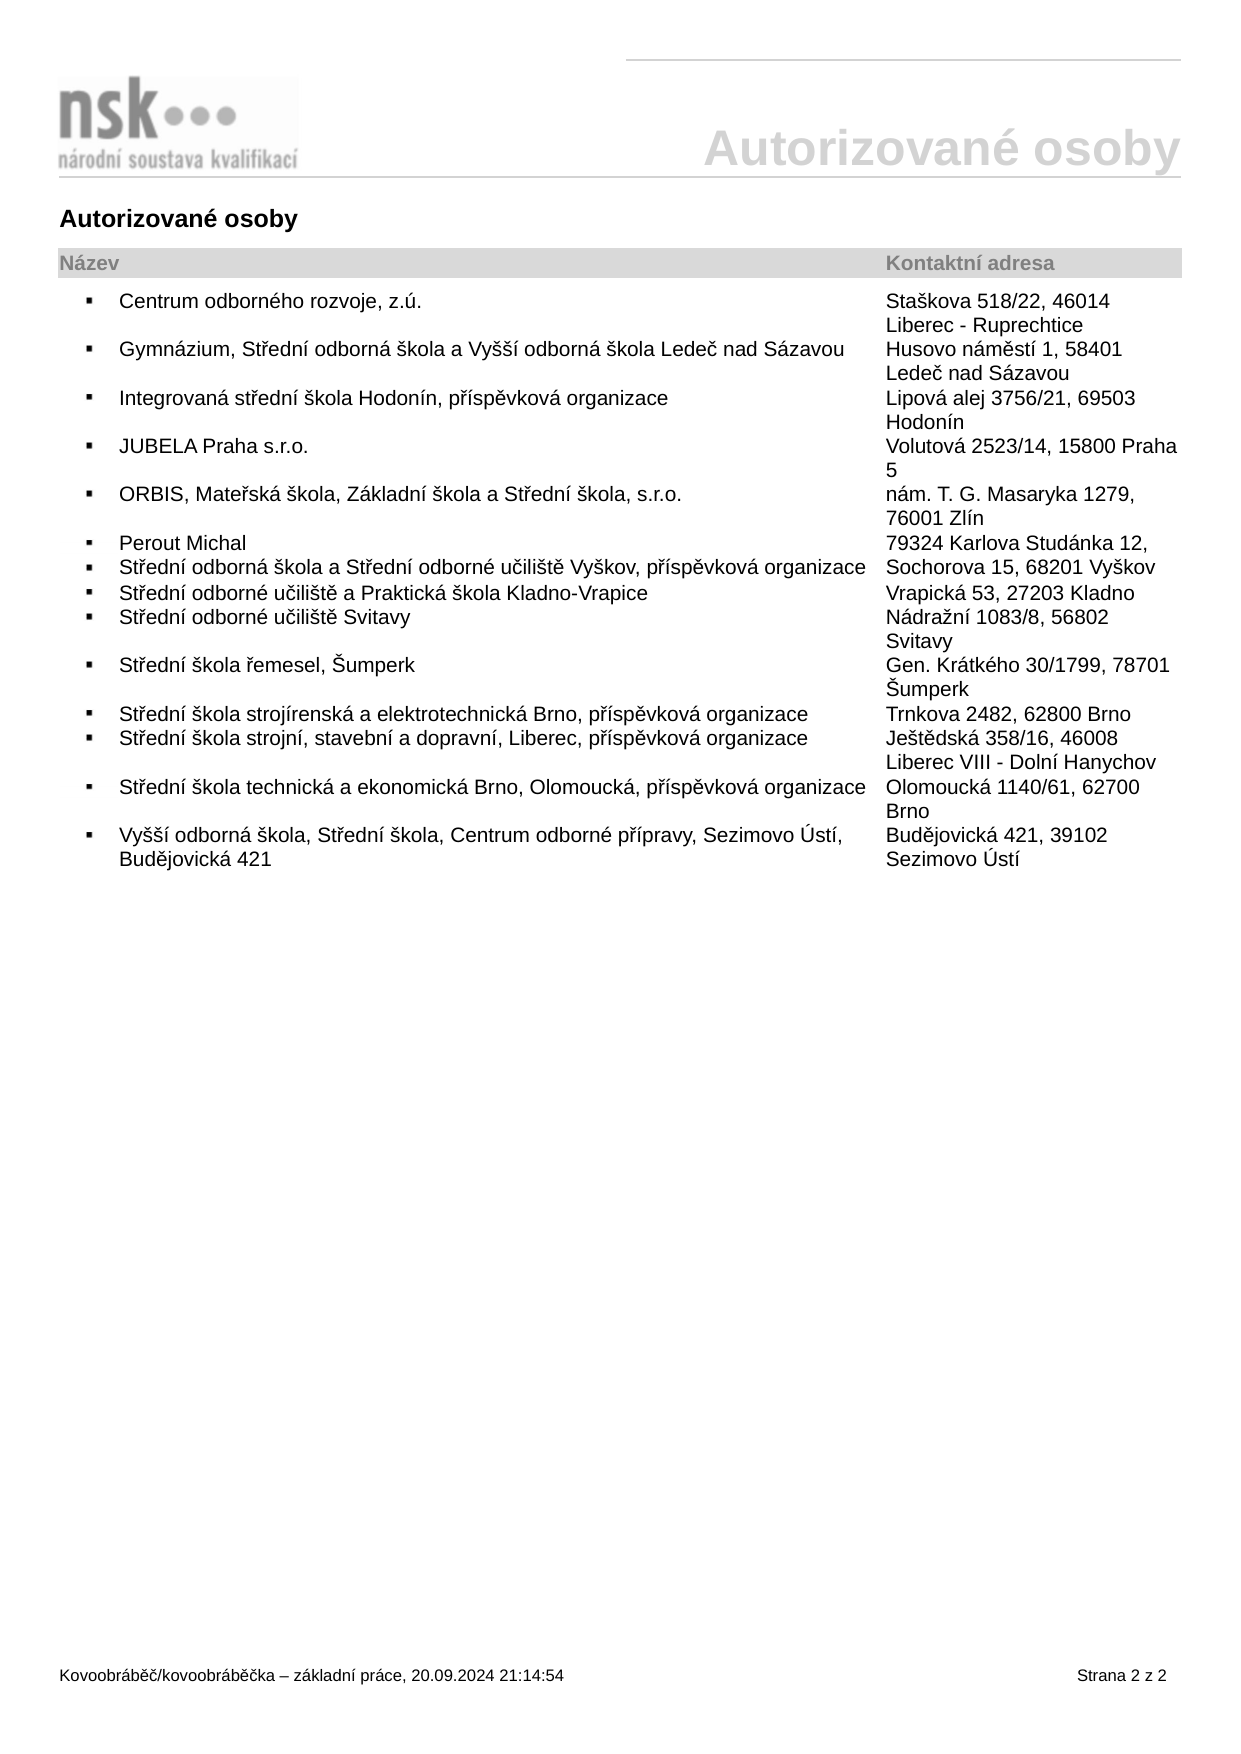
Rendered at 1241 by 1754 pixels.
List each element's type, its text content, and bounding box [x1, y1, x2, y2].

table_cell Střední odborná škola a Střední odborné učiliště Vyškov, příspěvková organizace [119, 555, 886, 581]
table_cell 79324 Karlova Studánka 12, [886, 531, 1181, 555]
table_cell [860, 458, 886, 482]
table_cell [59, 871, 119, 1171]
table_cell [59, 236, 119, 248]
table_cell [618, 362, 626, 386]
table_cell [481, 871, 617, 1171]
table_cell [481, 1171, 617, 1414]
table_cell [59, 362, 119, 386]
table_cell [618, 314, 626, 337]
picture [59, 701, 119, 750]
table_cell [618, 194, 626, 200]
table_cell [618, 170, 626, 176]
table_cell [59, 847, 119, 871]
table_cell [860, 410, 886, 434]
table_cell [119, 171, 481, 176]
table_cell [481, 799, 617, 823]
table_cell [619, 59, 626, 170]
table_cell ORBIS, Mateřská škola, Základní škola a Střední škola, s.r.o. [119, 482, 886, 507]
table_cell [618, 630, 626, 652]
table_cell Sochorova 15, 68201 Vyškov [886, 555, 1181, 581]
table_cell [860, 630, 886, 652]
table_cell Střední odborné učiliště Svitavy [119, 605, 886, 630]
table_cell [481, 194, 617, 200]
table_cell [626, 362, 860, 386]
table_cell Integrovaná střední škola Hodonín, příspěvková organizace [119, 386, 886, 410]
table_cell [59, 178, 1181, 194]
table_cell [860, 314, 886, 337]
table_cell [481, 458, 617, 482]
table_cell [119, 751, 481, 775]
table_cell Gen. Krátkého 30/1799, 78701 Šumperk [886, 653, 1181, 702]
table_cell [626, 1171, 860, 1414]
table_cell [1167, 1657, 1181, 1693]
table_cell [886, 1414, 1167, 1657]
table_cell Nádražní 1083/8, 56802 Svitavy [886, 605, 1181, 652]
table_cell [626, 410, 860, 434]
picture [59, 336, 119, 361]
table_cell [618, 507, 626, 531]
table_cell Staškova 518/22, 46014 Liberec - Ruprechtice [886, 289, 1181, 337]
table_cell Perout Michal [119, 531, 886, 555]
table_cell [481, 630, 617, 652]
table_cell [626, 236, 860, 248]
table_cell [886, 236, 1167, 248]
table_cell [481, 410, 617, 434]
table_cell [59, 799, 119, 823]
table_cell [860, 194, 886, 200]
table_cell [59, 507, 119, 531]
table_cell [626, 314, 860, 337]
table_cell [59, 630, 119, 652]
table_cell [481, 236, 617, 248]
table_cell [626, 751, 860, 775]
table_cell [626, 507, 860, 531]
table_cell [626, 871, 860, 1171]
picture [59, 386, 119, 409]
picture [59, 775, 119, 798]
table_cell [886, 278, 1167, 289]
picture [59, 433, 119, 458]
picture [59, 481, 119, 506]
table_cell Olomoucká 1140/61, 62700 Brno [886, 775, 1181, 823]
table_cell [59, 278, 119, 288]
table_cell [618, 236, 626, 248]
table_cell [59, 314, 119, 336]
table_cell [1167, 278, 1181, 289]
table_cell [119, 410, 481, 434]
table_cell Volutová 2523/14, 15800 Praha 5 [886, 434, 1181, 482]
picture [57, 59, 619, 171]
picture [59, 288, 119, 313]
table_cell Lipová alej 3756/21, 69503 Hodonín [886, 386, 1181, 434]
picture [59, 555, 119, 629]
table_cell [618, 1414, 626, 1657]
table_cell [119, 314, 481, 337]
table_cell [860, 1171, 886, 1414]
table_cell [119, 630, 481, 652]
table_cell [860, 799, 886, 823]
table_cell Trnkova 2482, 62800 Brno [886, 702, 1181, 726]
table_cell [618, 1171, 626, 1414]
table_cell [59, 751, 119, 775]
table_cell [886, 871, 1167, 1171]
table_cell [481, 314, 617, 337]
table_cell [481, 362, 617, 386]
table_cell Strana 2 z 2 [860, 1657, 1167, 1693]
table_cell [481, 751, 617, 775]
table_cell [1167, 1171, 1181, 1414]
table_cell [626, 799, 860, 823]
table_cell [618, 751, 626, 775]
table_cell Budějovická 421, 39102 Sezimovo Ústí [886, 823, 1181, 871]
table_cell [886, 1171, 1167, 1414]
table_cell [481, 678, 617, 702]
table_cell [59, 194, 119, 200]
table_cell [481, 507, 617, 531]
table_cell [626, 194, 860, 200]
table_cell Centrum odborného rozvoje, z.ú. [119, 289, 886, 314]
table_cell [860, 236, 886, 248]
table_cell [119, 194, 481, 200]
table_cell [119, 278, 481, 289]
table_cell Střední škola technická a ekonomická Brno, Olomoucká, příspěvková organizace [119, 775, 886, 799]
table_cell [119, 871, 481, 1171]
picture [59, 531, 119, 554]
table_cell [119, 458, 481, 482]
table_cell [481, 1414, 617, 1657]
table_cell Husovo náměstí 1, 58401 Ledeč nad Sázavou [886, 337, 1181, 386]
table_cell [59, 458, 119, 481]
table_cell nám. T. G. Masaryka 1279, 76001 Zlín [886, 482, 1181, 531]
table_cell [119, 1171, 481, 1414]
table_cell Kontaktní adresa [886, 250, 1180, 277]
table_cell Ještědská 358/16, 46008 Liberec VIII - Dolní Hanychov [886, 726, 1181, 775]
table_cell [119, 236, 481, 248]
table_cell Střední škola strojní, stavební a dopravní, Liberec, příspěvková organizace [119, 726, 886, 751]
table_cell [860, 362, 886, 386]
table_cell Název [60, 250, 885, 277]
table_cell [860, 1414, 886, 1657]
table_cell [618, 410, 626, 434]
table_cell Střední škola strojírenská a elektrotechnická Brno, příspěvková organizace [119, 702, 886, 726]
table_cell Autorizované osoby [626, 61, 1181, 176]
table_cell [618, 278, 626, 289]
table_cell [860, 278, 886, 289]
table_cell Kovoobráběč/kovoobráběčka – základní práce, 20.09.2024 21:14:54 [59, 1657, 860, 1693]
table_cell [481, 278, 617, 289]
table_cell Střední škola řemesel, Šumperk [119, 653, 886, 678]
table_cell [886, 194, 1167, 200]
table_cell [860, 507, 886, 531]
table_cell [59, 1414, 119, 1657]
table_cell [860, 871, 886, 1171]
table_cell JUBELA Praha s.r.o. [119, 434, 886, 458]
table_cell [626, 630, 860, 652]
table_cell [119, 799, 481, 823]
table_cell [119, 678, 481, 702]
picture [59, 652, 119, 677]
table_cell [618, 458, 626, 482]
picture [59, 823, 119, 847]
table_cell [59, 410, 119, 433]
table_cell [860, 751, 886, 775]
table_cell [59, 678, 119, 701]
table_cell [1167, 871, 1181, 1171]
table_cell [626, 278, 860, 289]
table_cell Autorizované osoby [59, 200, 1181, 236]
table_cell [626, 1414, 860, 1657]
table_cell [1167, 194, 1181, 200]
table_cell [626, 458, 860, 482]
table_cell Gymnázium, Střední odborná škola a Vyšší odborná škola Ledeč nad Sázavou [119, 337, 886, 362]
table_cell [618, 871, 626, 1171]
table_cell [59, 1171, 119, 1414]
table_cell [618, 678, 626, 702]
table_cell [59, 171, 119, 176]
table_cell [119, 507, 481, 531]
table_cell [618, 799, 626, 823]
table_cell [860, 678, 886, 702]
table_cell [626, 678, 860, 702]
table_cell [119, 1414, 481, 1657]
table_cell [1167, 236, 1181, 248]
table_cell [481, 171, 617, 176]
table_cell [1167, 1414, 1181, 1657]
table_cell Střední odborné učiliště a Praktická škola Kladno-Vrapice [119, 581, 886, 604]
table_cell [119, 362, 481, 386]
table_cell Vrapická 53, 27203 Kladno [886, 581, 1181, 604]
table_cell Vyšší odborná škola, Střední škola, Centrum odborné přípravy, Sezimovo Ústí, Budějovická 421 [119, 823, 886, 871]
